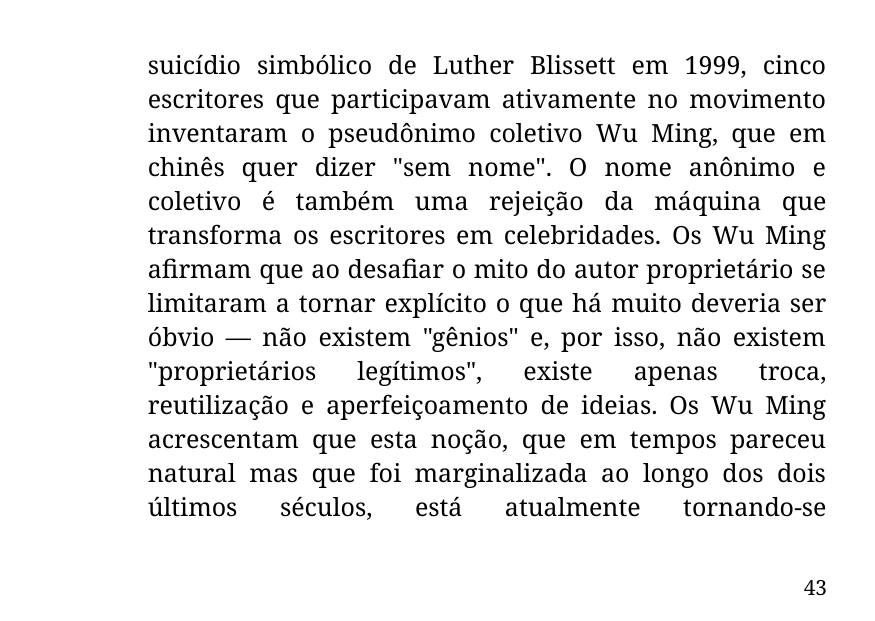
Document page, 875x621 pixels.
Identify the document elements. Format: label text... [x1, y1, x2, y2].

text suicídio simbólico de Luther Blissett em 1999, cinco escritores que participavam ativamente no movimento inventaram o pseudônimo coletivo Wu Ming, que em chinês quer dizer "sem nome". O nome anônimo e coletivo é também uma rejeição da máquina que transforma os escritores em celebridades. Os Wu Ming afirmam que ao desafiar o mito do autor proprietário se limitaram a tornar explícito o que há muito deveria ser óbvio ― não existem "gênios" e, por isso, não existem "proprietários legítimos", existe apenas troca, reutilização e aperfeiçoamento de ideias. Os Wu Ming acrescentam que esta noção, que em tempos pareceu natural mas que foi marginalizada ao longo dos dois últimos séculos, está atualmente tornando-se [148, 47, 827, 524]
